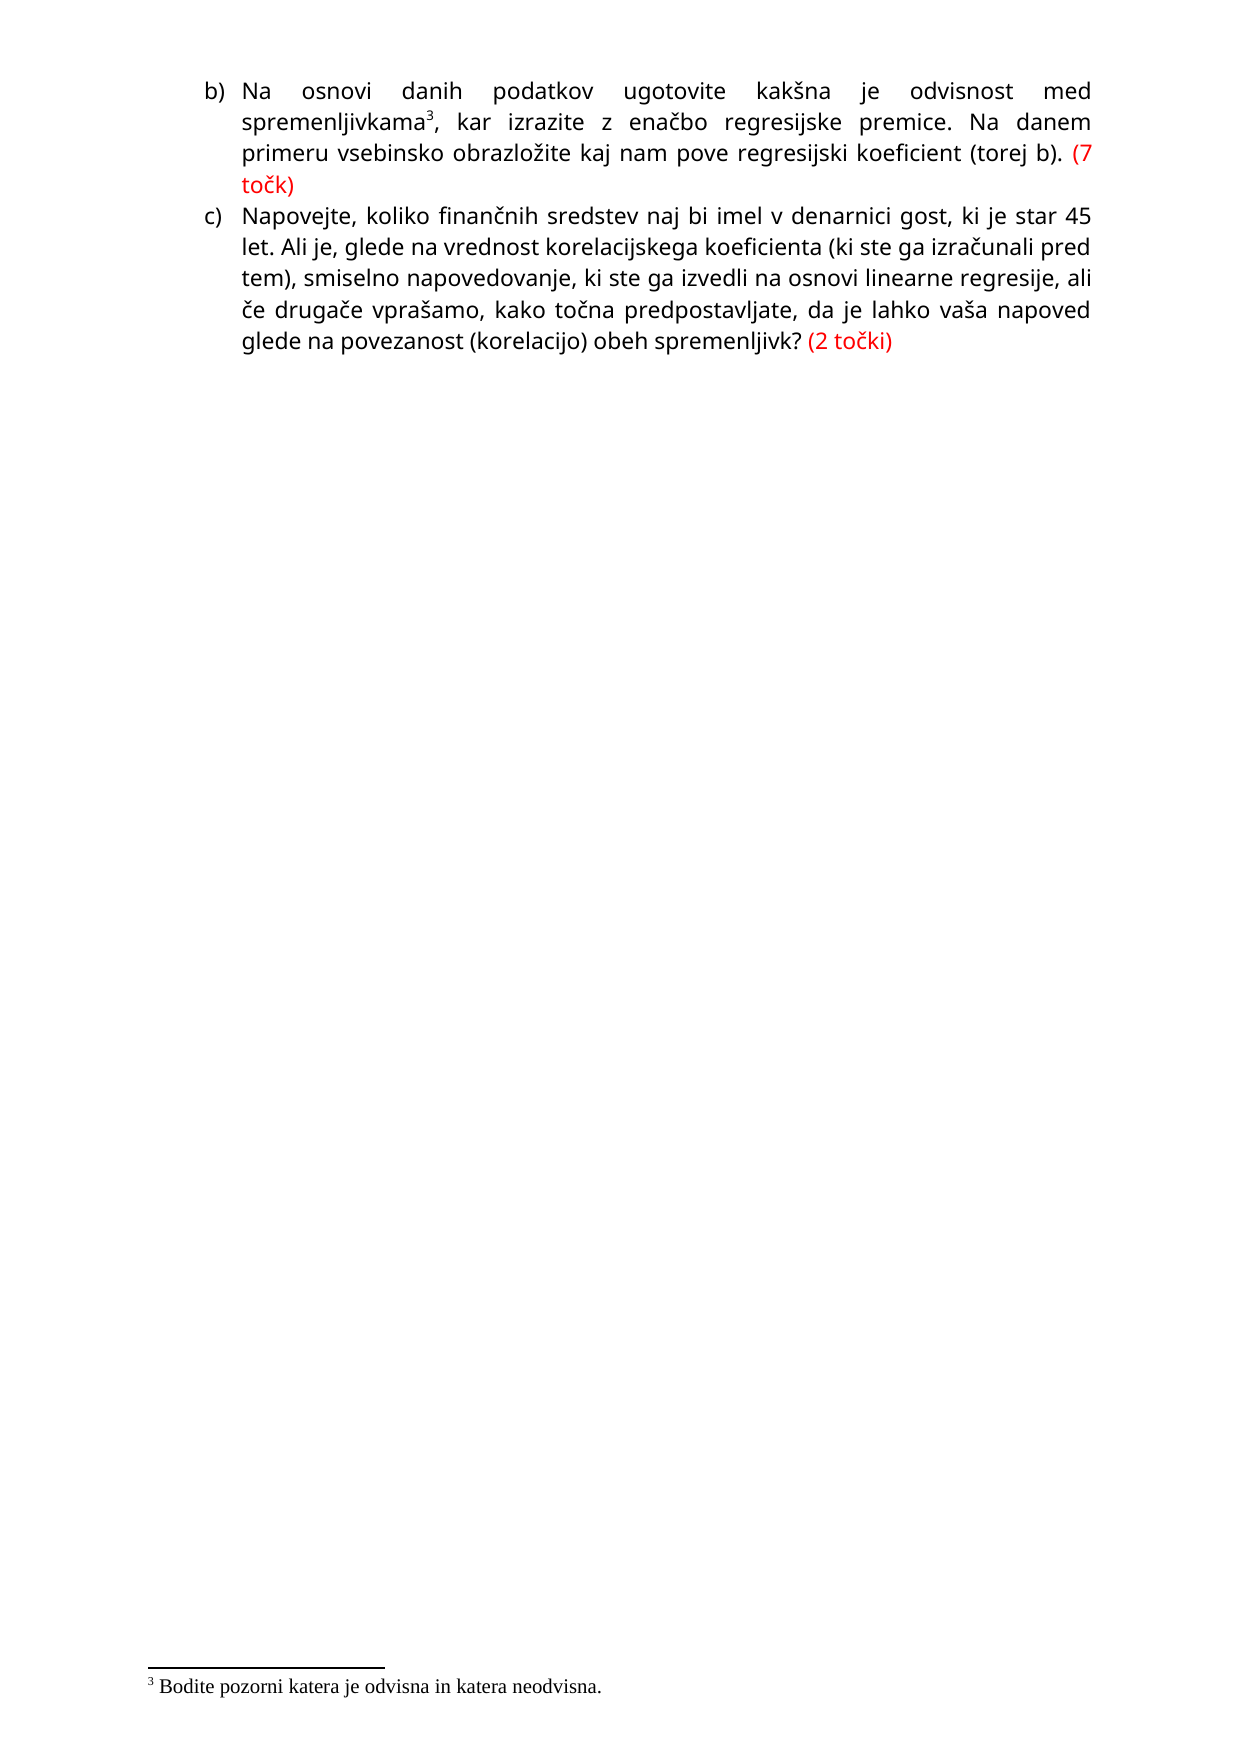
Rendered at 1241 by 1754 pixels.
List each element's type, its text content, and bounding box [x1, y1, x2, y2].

list Na osnovi danih podatkov ugotovite kakšna je odvisnost med spremenljivkama, kar izrazite z enačbo regresijske premice. Na danem primeru vsebinsko obrazložite kaj nam pove regresijski koeficient (torej b). (7 točk) [204, 75, 1092, 200]
list Napovejte, koliko finančnih sredstev naj bi imel v denarnici gost, ki je star 45 let. Ali je, glede na vrednost korelacijskega koeficienta (ki ste ga izračunali pred tem), smiselno napovedovanje, ki ste ga izvedli na osnovi linearne regresije, ali če drugače vprašamo, kako točna predpostavljate, da je lahko vaša napoved glede na povezanost (korelacijo) obeh spremenljivk? (2 točki) [204, 200, 1092, 356]
list Bodite pozorni katera je odvisna in katera neodvisna. [148, 1674, 1092, 1698]
